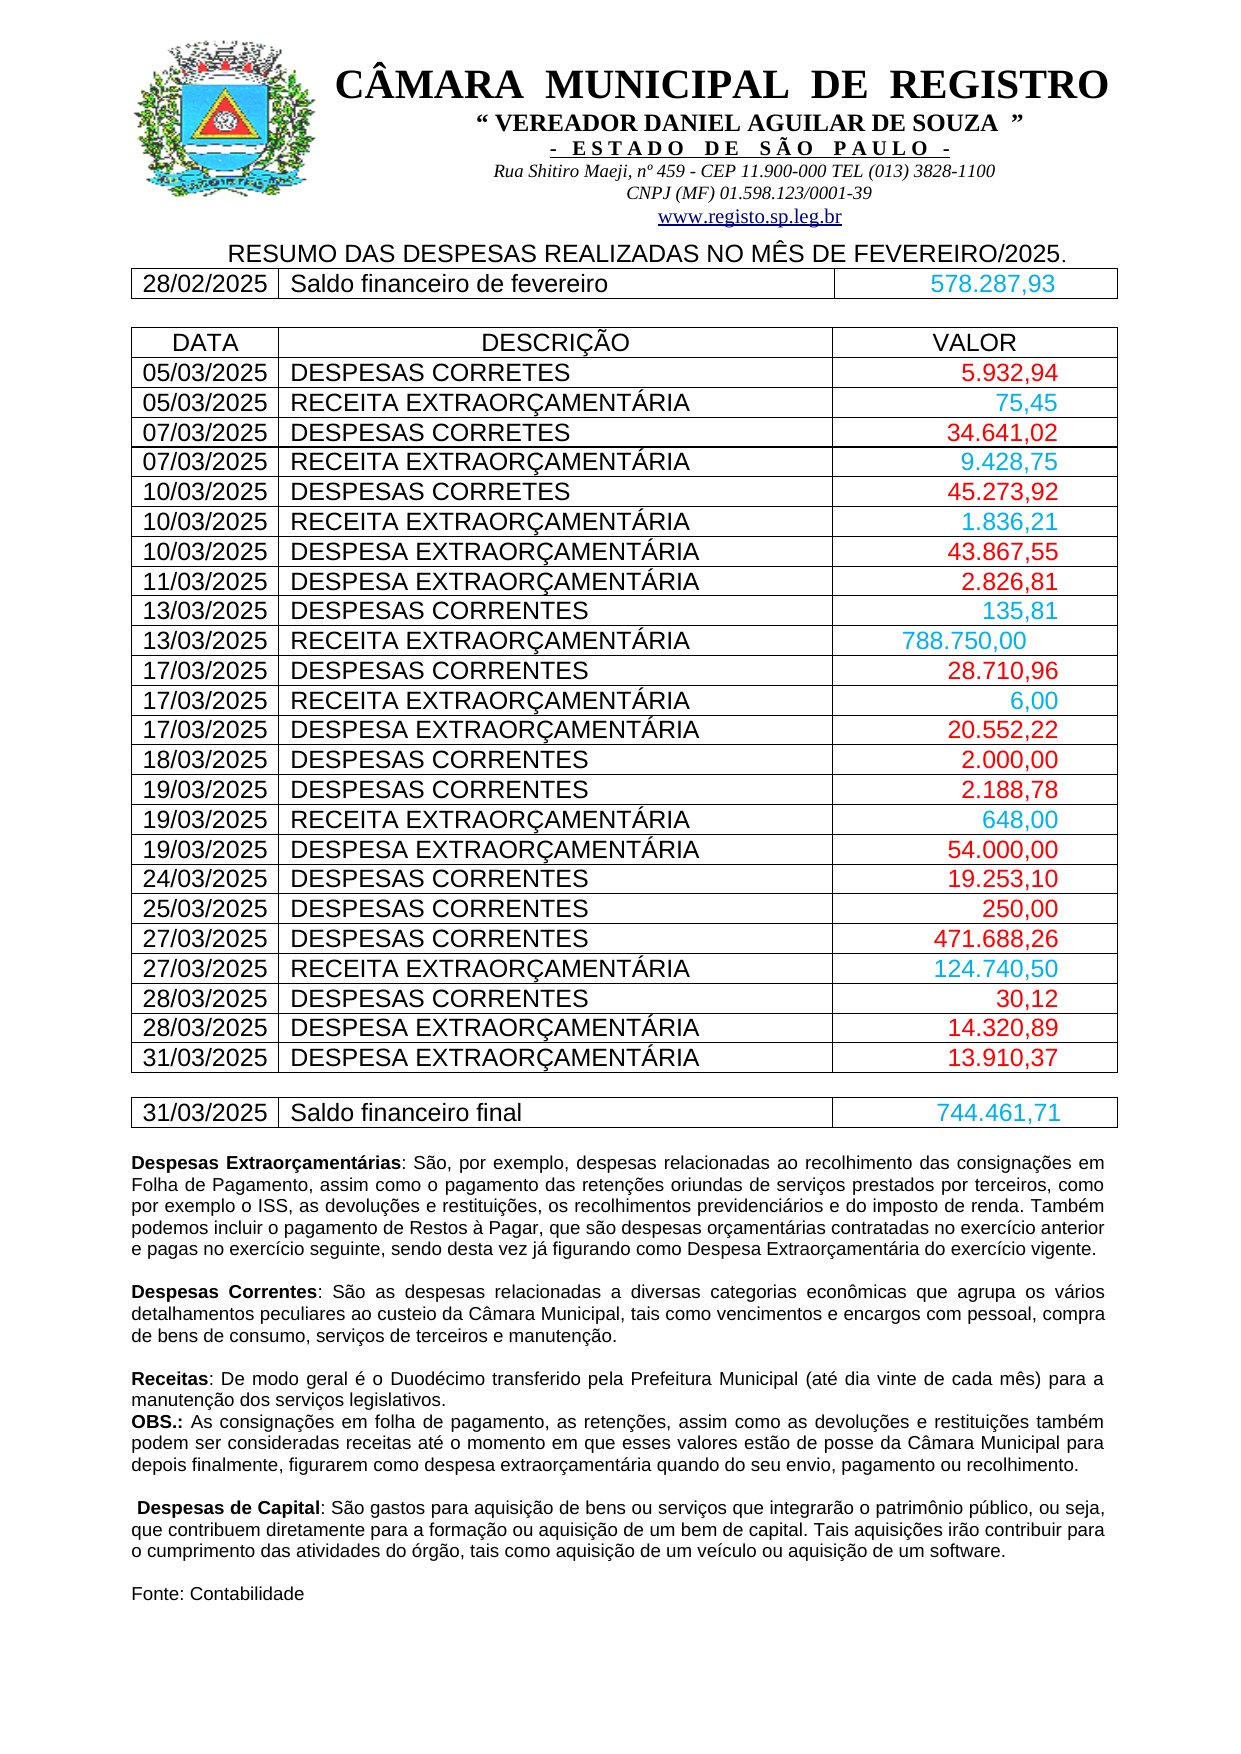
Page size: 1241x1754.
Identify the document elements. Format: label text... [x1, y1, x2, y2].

table_cell 07/03/2025 [132, 448, 278, 476]
table_cell 28/03/2025 [132, 984, 278, 1012]
table_cell 13.910,37 [833, 1043, 1117, 1072]
table_cell 20.552,22 [833, 716, 1117, 744]
table_cell DESPESA EXTRAORÇAMENTÁRIA [279, 1043, 832, 1072]
table_cell 10/03/2025 [132, 507, 278, 536]
table_cell DESPESAS CORRETES [279, 477, 832, 506]
table_cell 31/03/2025 [132, 1098, 278, 1127]
table_cell DESPESA EXTRAORÇAMENTÁRIA [279, 1014, 832, 1042]
table_cell DESPESA EXTRAORÇAMENTÁRIA [279, 835, 832, 863]
table_cell 13/03/2025 [132, 626, 278, 655]
table_cell DESPESAS CORRENTES [279, 924, 832, 953]
table_cell DESPESAS CORRETES [279, 418, 832, 446]
text Fonte: Contabilidade [131, 1562, 1106, 1605]
table_cell 17/03/2025 [132, 716, 278, 744]
table_cell 2.000,00 [833, 745, 1117, 774]
table_cell 17/03/2025 [132, 686, 278, 714]
table_cell DESPESAS CORRENTES [279, 596, 832, 625]
table_cell RECEITA EXTRAORÇAMENTÁRIA [279, 448, 832, 476]
table_cell Saldo financeiro final [279, 1098, 832, 1127]
table_cell RECEITA EXTRAORÇAMENTÁRIA [279, 954, 832, 983]
table_cell 744.461,71 [833, 1098, 1117, 1127]
table_header 578.287,93 [835, 269, 1117, 297]
text Despesas de Capital: São gastos para aquisição de bens ou serviços que integrarão o patrimônio público, ou seja, que contribuem diretamente para a formação ou aquisição de um bem de capital. Tais aquisições irão contribuir para o cumprimento das atividades do órgão, tais como aquisição de um veículo ou aquisição de um software. [131, 1497, 1106, 1562]
text RESUMO DAS DESPESAS REALIZADAS NO MÊS DE FEVEREIRO/2025. [131, 239, 1162, 268]
text OBS.: As consignações em folha de pagamento, as retenções, assim como as devoluções e restituições também podem ser consideradas receitas até o momento em que esses valores estão de posse da Câmara Municipal para depois finalmente, figurarem como despesa extraorçamentária quando do seu envio, pagamento ou recolhimento. [131, 1411, 1106, 1475]
table_header DESCRIÇÃO [279, 328, 832, 357]
table_cell DESPESA EXTRAORÇAMENTÁRIA [279, 537, 832, 566]
table_cell 05/03/2025 [132, 388, 278, 417]
table_cell 27/03/2025 [132, 924, 278, 953]
table_cell 19/03/2025 [132, 805, 278, 834]
table_cell 10/03/2025 [132, 537, 278, 566]
table_cell 10/03/2025 [132, 477, 278, 506]
table_cell 2.826,81 [833, 567, 1117, 595]
table_cell 471.688,26 [833, 924, 1117, 953]
table_cell 6,00 [833, 686, 1117, 714]
table_cell 28/03/2025 [132, 1014, 278, 1042]
table_cell 28.710,96 [833, 656, 1117, 685]
table_cell 2.188,78 [833, 775, 1117, 804]
table_cell 25/03/2025 [132, 894, 278, 923]
table_cell DESPESAS CORRENTES [279, 745, 832, 774]
table_cell 14.320,89 [833, 1014, 1117, 1042]
table_cell 19.253,10 [833, 865, 1117, 893]
table_cell DESPESAS CORRENTES [279, 865, 832, 893]
table_cell 13/03/2025 [132, 596, 278, 625]
table_cell DESPESAS CORRENTES [279, 656, 832, 685]
table_cell 24/03/2025 [132, 865, 278, 893]
table_cell RECEITA EXTRAORÇAMENTÁRIA [279, 805, 832, 834]
table_cell 648,00 [833, 805, 1117, 834]
table_cell 250,00 [833, 894, 1117, 923]
table_cell 788.750,00 [833, 626, 1117, 655]
table_cell RECEITA EXTRAORÇAMENTÁRIA [279, 626, 832, 655]
table_cell 43.867,55 [833, 537, 1117, 566]
table_header VALOR [833, 328, 1117, 357]
text Despesas Correntes: São as despesas relacionadas a diversas categorias econômicas que agrupa os vários detalhamentos peculiares ao custeio da Câmara Municipal, tais como vencimentos e encargos com pessoal, compra de bens de consumo, serviços de terceiros e manutenção. [131, 1281, 1106, 1346]
table_cell 75,45 [833, 388, 1117, 417]
table_cell DESPESA EXTRAORÇAMENTÁRIA [279, 567, 832, 595]
table_cell 1.836,21 [833, 507, 1117, 536]
table_header Saldo financeiro de fevereiro [279, 269, 834, 297]
table_header DATA [132, 328, 278, 357]
table_cell 19/03/2025 [132, 835, 278, 863]
table_cell 54.000,00 [833, 835, 1117, 863]
table_cell RECEITA EXTRAORÇAMENTÁRIA [279, 507, 832, 536]
table_cell DESPESAS CORRENTES [279, 775, 832, 804]
table_cell 19/03/2025 [132, 775, 278, 804]
table_cell RECEITA EXTRAORÇAMENTÁRIA [279, 388, 832, 417]
table_cell 18/03/2025 [132, 745, 278, 774]
text Receitas: De modo geral é o Duodécimo transferido pela Prefeitura Municipal (até dia vinte de cada mês) para a manutenção dos serviços legislativos. [131, 1367, 1106, 1411]
table_cell DESPESAS CORRETES [279, 358, 832, 387]
table_cell [279, 1073, 832, 1097]
table_cell 30,12 [833, 984, 1117, 1012]
table_cell 05/03/2025 [132, 358, 278, 387]
table_cell 34.641,02 [833, 418, 1117, 446]
table_cell 07/03/2025 [132, 418, 278, 446]
table_cell 11/03/2025 [132, 567, 278, 595]
table_cell [832, 1073, 1117, 1097]
table_cell 27/03/2025 [132, 954, 278, 983]
table_cell RECEITA EXTRAORÇAMENTÁRIA [279, 686, 832, 714]
table_header 28/02/2025 [132, 269, 278, 297]
table_cell 31/03/2025 [132, 1043, 278, 1072]
table_cell 45.273,92 [833, 477, 1117, 506]
table_cell 9.428,75 [833, 448, 1117, 476]
table_cell 17/03/2025 [132, 656, 278, 685]
table_cell [131, 1073, 279, 1097]
table_cell DESPESAS CORRENTES [279, 984, 832, 1012]
table_cell 124.740,50 [833, 954, 1117, 983]
table_cell DESPESAS CORRENTES [279, 894, 832, 923]
text Despesas Extraorçamentárias: São, por exemplo, despesas relacionadas ao recolhimento das consignações em Folha de Pagamento, assim como o pagamento das retenções oriundas de serviços prestados por terceiros, como por exemplo o ISS, as devoluções e restituições, os recolhimentos previdenciários e do imposto de renda. Também podemos incluir o pagamento de Restos à Pagar, que são despesas orçamentárias contratadas no exercício anterior e pagas no exercício seguinte, sendo desta vez já figurando como Despesa Extraorçamentária do exercício vigente. [131, 1152, 1106, 1260]
table_cell DESPESA EXTRAORÇAMENTÁRIA [279, 716, 832, 744]
table_cell 5.932,94 [833, 358, 1117, 387]
table_cell 135,81 [833, 596, 1117, 625]
